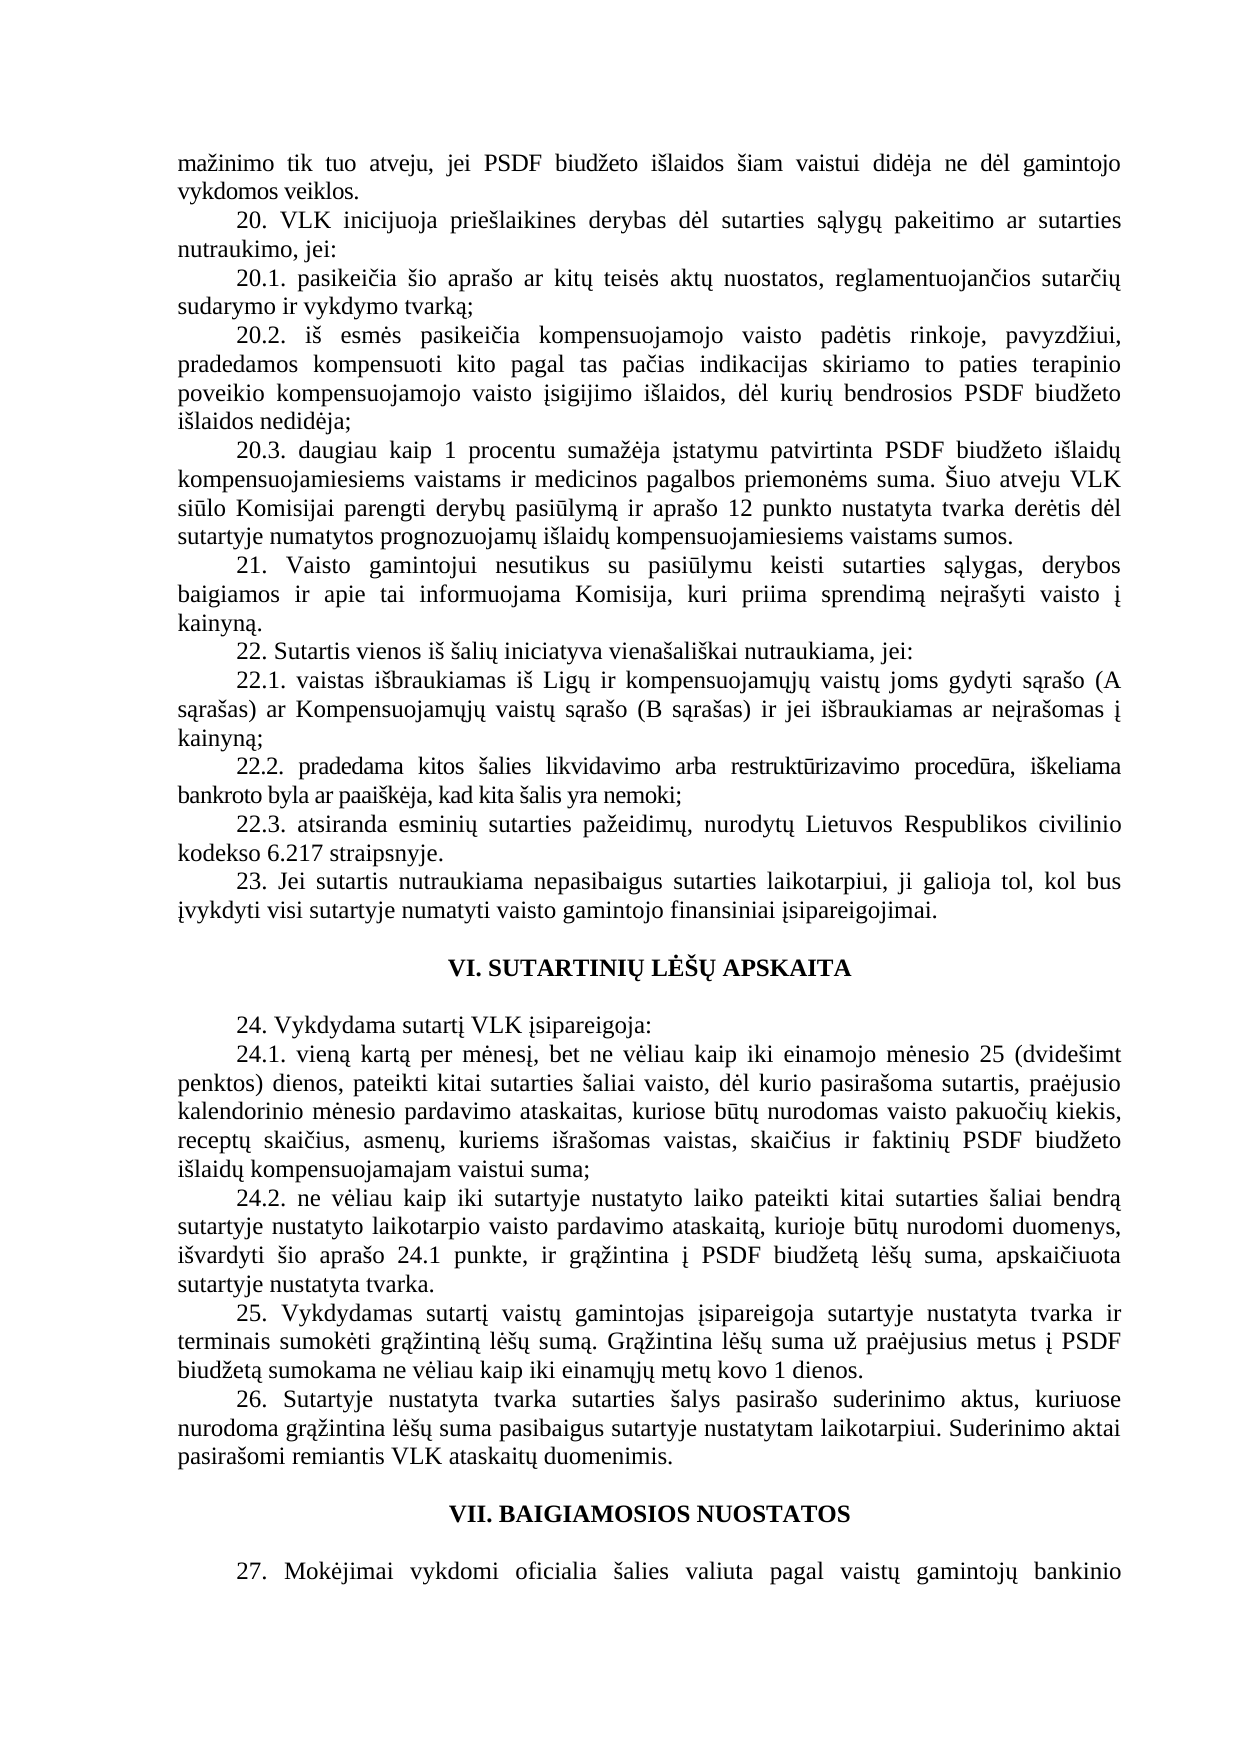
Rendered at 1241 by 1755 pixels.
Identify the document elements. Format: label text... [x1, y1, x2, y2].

text 21. Vaisto gamintojui nesutikus su pasiūlymu keisti sutarties sąlygas, derybos baigiamos ir apie tai informuojama Komisija, kuri priima sprendimą neįrašyti vaisto į kainyną. [177, 550, 1122, 636]
text VII. BAIGIAMOSIOS NUOSTATOS [177, 1499, 1122, 1528]
text 20.2. iš esmės pasikeičia kompensuojamojo vaisto padėtis rinkoje, pavyzdžiui, pradedamos kompensuoti kito pagal tas pačias indikacijas skiriamo to paties terapinio poveikio kompensuojamojo vaisto įsigijimo išlaidos, dėl kurių bendrosios PSDF biudžeto išlaidos nedidėja; [177, 320, 1122, 435]
text 24. Vykdydama sutartį VLK įsipareigoja: [177, 1010, 1122, 1039]
text 20.3. daugiau kaip 1 procentu sumažėja įstatymu patvirtinta PSDF biudžeto išlaidų kompensuojamiesiems vaistams ir medicinos pagalbos priemonėms suma. Šiuo atveju VLK siūlo Komisijai parengti derybų pasiūlymą ir aprašo 12 punkto nustatyta tvarka derėtis dėl sutartyje numatytos prognozuojamų išlaidų kompensuojamiesiems vaistams sumos. [177, 435, 1122, 550]
text 26. Sutartyje nustatyta tvarka sutarties šalys pasirašo suderinimo aktus, kuriuose nurodoma grąžintina lėšų suma pasibaigus sutartyje nustatytam laikotarpiui. Suderinimo aktai pasirašomi remiantis VLK ataskaitų duomenimis. [177, 1384, 1122, 1470]
text 22.1. vaistas išbraukiamas iš Ligų ir kompensuojamųjų vaistų joms gydyti sąrašo (A sąrašas) ar Kompensuojamųjų vaistų sąrašo (B sąrašas) ir jei išbraukiamas ar neįrašomas į kainyną; [177, 665, 1122, 751]
text VI. SUTARTINIŲ LĖŠŲ APSKAITA [177, 953, 1122, 981]
text mažinimo tik tuo atveju, jei PSDF biudžeto išlaidos šiam vaistui didėja ne dėl gamintojo vykdomos veiklos. [177, 148, 1122, 205]
text 27. Mokėjimai vykdomi oficialia šalies valiuta pagal vaistų gamintojų bankinio [177, 1556, 1122, 1585]
text 24.2. ne vėliau kaip iki sutartyje nustatyto laiko pateikti kitai sutarties šaliai bendrą sutartyje nustatyto laikotarpio vaisto pardavimo ataskaitą, kurioje būtų nurodomi duomenys, išvardyti šio aprašo 24.1 punkte, ir grąžintina į PSDF biudžetą lėšų suma, apskaičiuota sutartyje nustatyta tvarka. [177, 1183, 1122, 1298]
text 25. Vykdydamas sutartį vaistų gamintojas įsipareigoja sutartyje nustatyta tvarka ir terminais sumokėti grąžintiną lėšų sumą. Grąžintina lėšų suma už praėjusius metus į PSDF biudžetą sumokama ne vėliau kaip iki einamųjų metų kovo 1 dienos. [177, 1298, 1122, 1384]
text 22. Sutartis vienos iš šalių iniciatyva vienašališkai nutraukiama, jei: [177, 636, 1122, 665]
text 24.1. vieną kartą per mėnesį, bet ne vėliau kaip iki einamojo mėnesio 25 (dvidešimt penktos) dienos, pateikti kitai sutarties šaliai vaisto, dėl kurio pasirašoma sutartis, praėjusio kalendorinio mėnesio pardavimo ataskaitas, kuriose būtų nurodomas vaisto pakuočių kiekis, receptų skaičius, asmenų, kuriems išrašomas vaistas, skaičius ir faktinių PSDF biudžeto išlaidų kompensuojamajam vaistui suma; [177, 1039, 1122, 1183]
text 20.1. pasikeičia šio aprašo ar kitų teisės aktų nuostatos, reglamentuojančios sutarčių sudarymo ir vykdymo tvarką; [177, 263, 1122, 320]
text 23. Jei sutartis nutraukiama nepasibaigus sutarties laikotarpiui, ji galioja tol, kol bus įvykdyti visi sutartyje numatyti vaisto gamintojo finansiniai įsipareigojimai. [177, 866, 1122, 924]
text 20. VLK inicijuoja priešlaikines derybas dėl sutarties sąlygų pakeitimo ar sutarties nutraukimo, jei: [177, 205, 1122, 263]
text 22.2. pradedama kitos šalies likvidavimo arba restruktūrizavimo procedūra, iškeliama bankroto byla ar paaiškėja, kad kita šalis yra nemoki; [177, 751, 1122, 809]
text 22.3. atsiranda esminių sutarties pažeidimų, nurodytų Lietuvos Respublikos civilinio kodekso 6.217 straipsnyje. [177, 809, 1122, 866]
